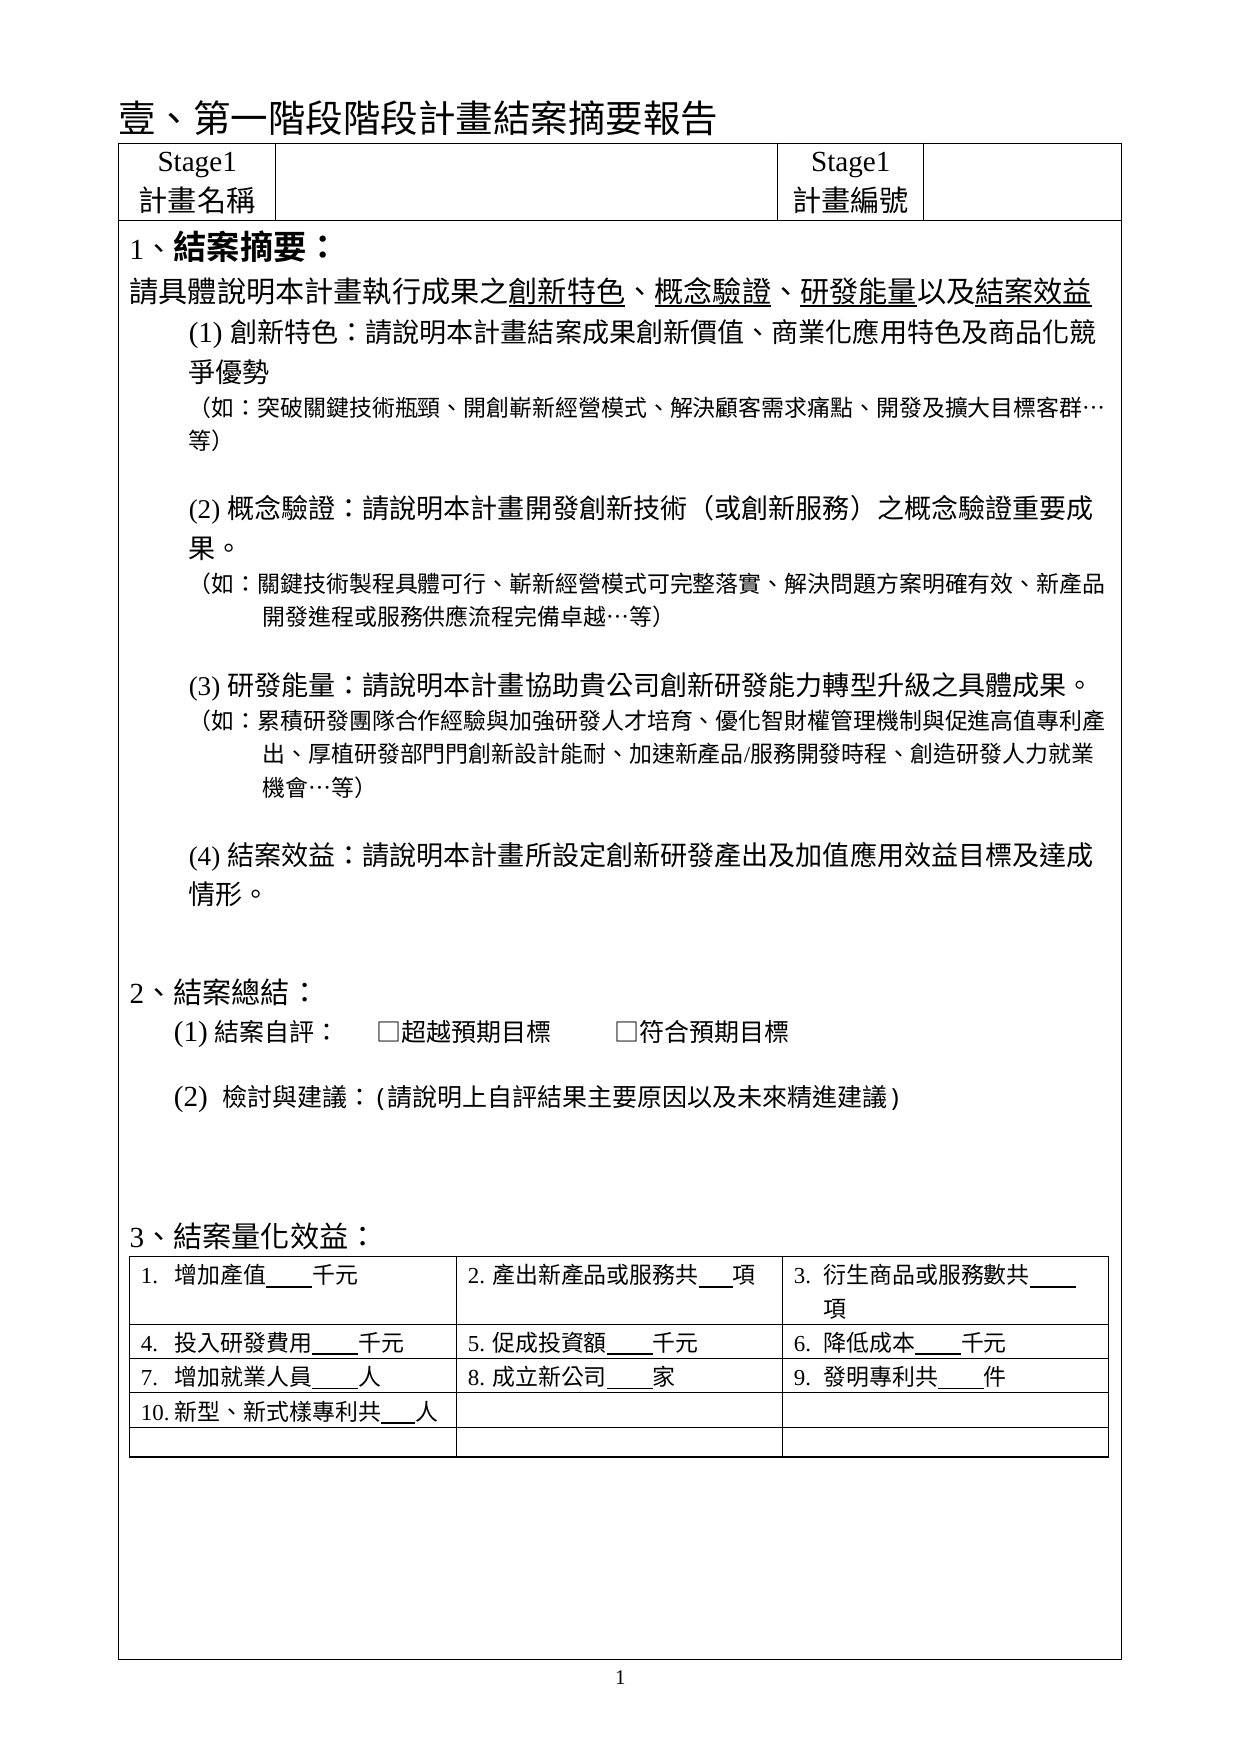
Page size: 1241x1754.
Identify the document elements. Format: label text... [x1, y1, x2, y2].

table_cell 新型、新式樣專利共 人 [130, 1393, 456, 1427]
table_cell [457, 1428, 782, 1456]
table_cell 降低成本 千元 [783, 1325, 1108, 1358]
table_cell 投入研發費用 千元 [130, 1325, 456, 1358]
table_header Stage1 計畫編號 [778, 144, 923, 220]
table_header 產出新產品或服務共 項 [457, 1257, 782, 1324]
table_cell [783, 1393, 1108, 1427]
table_cell 成立新公司 家 [457, 1359, 782, 1392]
table_cell [783, 1428, 1108, 1456]
table_cell 發明專利共 件 [783, 1359, 1108, 1392]
subtitle 壹、第一階段階段計畫結案摘要報告 [118, 89, 1122, 143]
table_header 增加產值 千元 [130, 1257, 456, 1324]
table_cell [457, 1393, 782, 1427]
table_cell [130, 1428, 456, 1456]
table_cell 結案摘要： 請具體說明本計畫執行成果之創新特色、概念驗證、研發能量以及結案效益 創新特色：請說明本計畫結案成果創新價值、商業化應用特色及商品化競爭優勢 （如：突破關鍵技術瓶頸、開創嶄新經營模式、解決顧客需求痛點、開發及擴大目標客群…等） 概念驗證：請說明本計畫開發創新技術（或創新服務）之概念驗證重要成果。 （如：關鍵技術製程具體可行、嶄新經營模式可完整落實、解決問題方案明確有效、新產品開發進程或服務供應流程完備卓越…等） 研發能量：請說明本計畫協助貴公司創新研發能力轉型升級之具體成果。 （如：累積研發團隊合作經驗與加強研發人才培育、優化智財權管理機制與促進高值專利產出、厚植研發部門門創新設計能耐、加速新產品/服務開發時程、創造研發人力就業機會…等） 結案效益：請說明本計畫所設定創新研發產出及加值應用效益目標及達成情形。 結案總結： 結案自評： □超越預期目標 □符合預期目標 檢討與建議：(請說明上自評結果主要原因以及未來精進建議) 結案量化效益： [119, 221, 1121, 1659]
table_header 衍生商品或服務數共 項 [783, 1257, 1108, 1324]
table_header [924, 144, 1121, 220]
table_cell 促成投資額 千元 [457, 1325, 782, 1358]
table_cell 增加就業人員 人 [130, 1359, 456, 1392]
table_header Stage1 計畫名稱 [119, 144, 275, 220]
table_header [276, 144, 777, 220]
